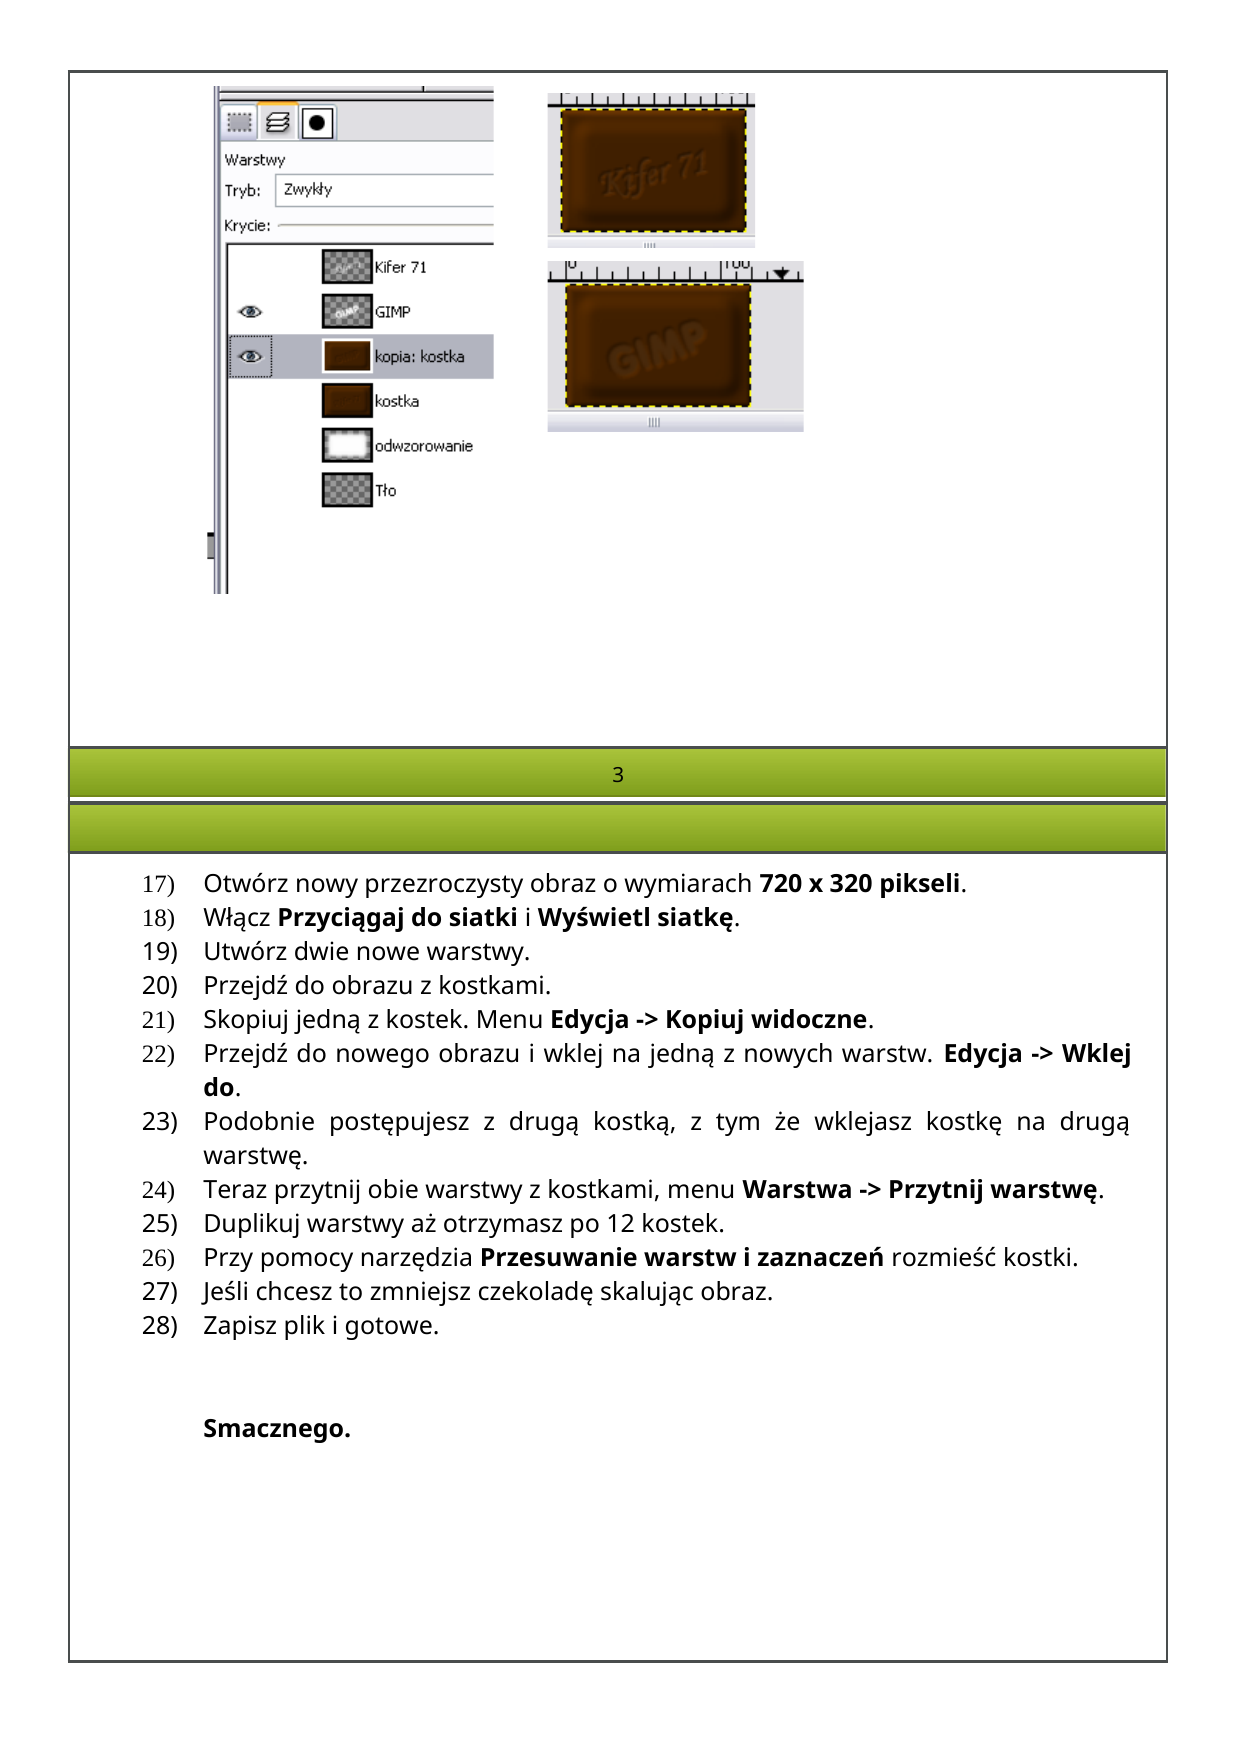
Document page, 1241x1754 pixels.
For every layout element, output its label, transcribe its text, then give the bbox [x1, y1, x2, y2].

picture [547, 261, 804, 432]
picture [70, 805, 1166, 851]
table_cell [70, 797, 1166, 801]
picture [547, 93, 755, 248]
table_cell [70, 73, 1166, 746]
picture [70, 749, 1166, 797]
picture [207, 86, 494, 594]
table_cell Otwórz nowy przezroczysty obraz o wymiarach 720 x 320 pikseli. Włącz Przyciągaj do siatki i Wyświetl siatkę. Utwórz dwie nowe warstwy. Przejdź do obrazu z kostkami. Skopiuj jedną z kostek. Menu Edycja -> Kopiuj widoczne. Przejdź do nowego obrazu i wklej na jedną z nowych warstw. Edycja -> Wklej do. Podobnie postępujesz z drugą kostką, z tym że wklejasz kostkę na drugą warstwę. Teraz przytnij obie warstwy z kostkami, menu Warstwa -> Przytnij warstwę. Duplikuj warstwy aż otrzymasz po 12 kostek. Przy pomocy narzędzia Przesuwanie warstw i zaznaczeń rozmieść kostki. Jeśli chcesz to zmniejsz czekoladę skalując obraz. Zapisz plik i gotowe. Smacznego. [70, 854, 1166, 1660]
